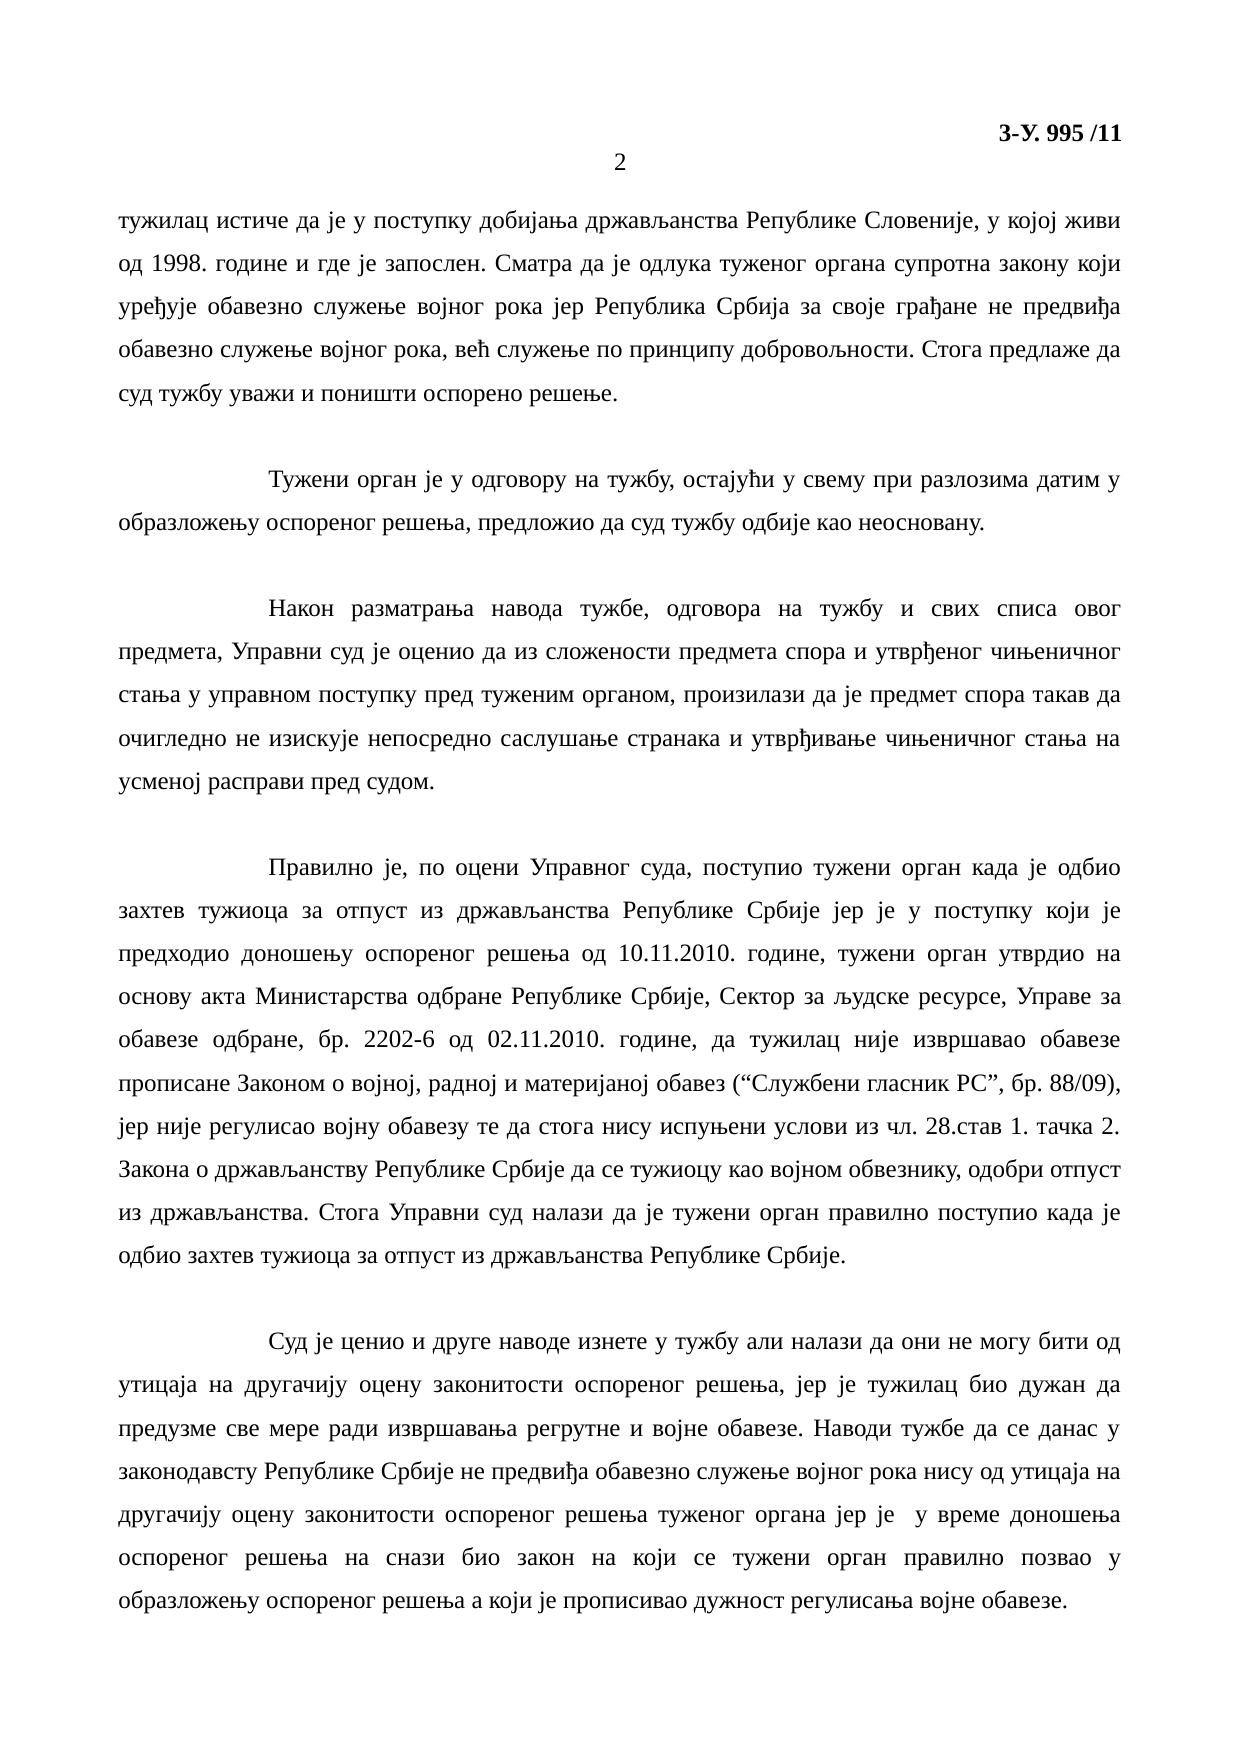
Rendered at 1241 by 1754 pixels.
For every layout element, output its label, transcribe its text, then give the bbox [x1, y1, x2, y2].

text Правилно је, по оцени Управног суда, поступио тужени орган када је одбио захтев тужиоца за отпуст из држављанства Републике Србије јер је у поступку који је предходио доношењу оспореног решења од 10.11.2010. године, тужени орган утврдио на основу акта Министарства одбране Републике Србије, Сектор за људске ресурсе, Управе за обавезе одбране, бр. 2202-6 од 02.11.2010. године, да тужилац није извршавао обавезе прописане Законом о војној, радној и материјаној обавез (“Службени гласник РС”, бр. 88/09), јер није регулисао војну обавезу те да стога нису испуњени услови из чл. 28.став 1. тачка 2. Закона о држављанству Републике Србије да се тужиоцу као војном обвезнику, одобри отпуст из држављанства. Стога Управни суд налази да је тужени орган правилно поступио када је одбио захтев тужиоца за отпуст из држављанства Републике Србије. [118, 852, 1122, 1269]
text Суд је ценио и друге наводе изнете у тужбу али налази да они не могу бити од утицаја на другачију оцену законитости оспореног решења, јер је тужилац био дужан да предузме све мере ради извршавања регрутне и војне обавезе. Наводи тужбе да се данас у законодавсту Републике Србије не предвиђа обавезно служење војног рока нису од утицаја на другачију оцену законитости оспореног решења туженог органа јер је у време доношења оспореног решења на снази био закон на који се тужени орган правилно позвао у образложењу оспореног решења а који је прописивао дужност регулисања војне обавезе. [118, 1326, 1122, 1614]
text тужилац истиче да је у поступку добијања држављанства Републике Словеније, у којој живи од 1998. године и где је запослен. Сматра да је одлука туженог органа супротна закону који уређује обавезно служење војног рока јер Република Србија за своје грађане не предвиђа обавезно служење војног рока, већ служење по принципу добровољности. Стога предлаже да суд тужбу уважи и поништи оспорено решење. [118, 205, 1122, 406]
text Тужени орган је у одговору на тужбу, остајући у свему при разлозима датим у образложењу оспореног решења, предложио да суд тужбу одбије као неосновану. [118, 464, 1122, 536]
text Након разматрања навода тужбе, одговора на тужбу и свих списа овог предмета, Управни суд је оценио да из сложености предмета спора и утврђеног чињеничног стања у управном поступку пред туженим органом, произилази да је предмет спора такав да очигледно не изискује непосредно саслушање странака и утврђивање чињеничног стања на усменој расправи пред судом. [118, 593, 1122, 794]
